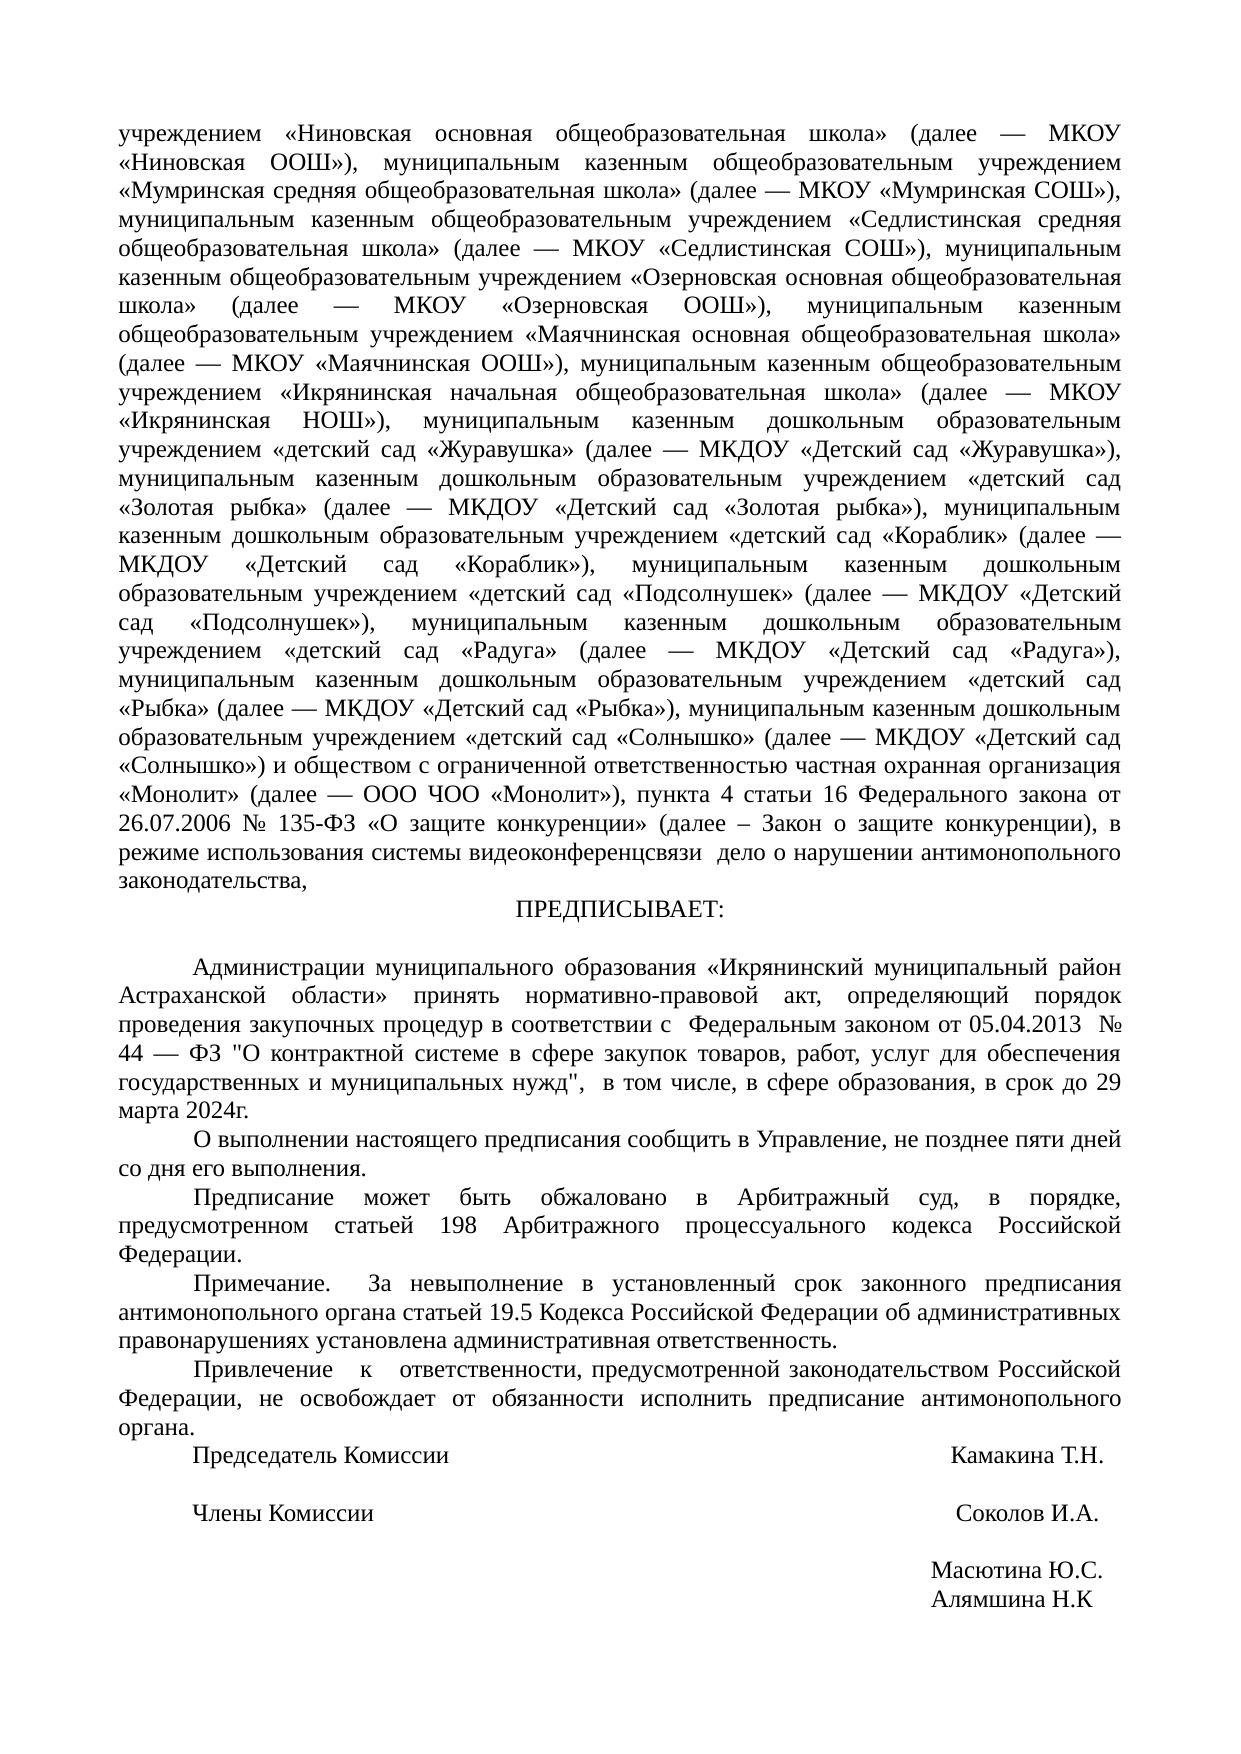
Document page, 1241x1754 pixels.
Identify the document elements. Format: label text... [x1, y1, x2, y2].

text учреждением «Ниновская основная общеобразовательная школа» (далее — МКОУ «Ниновская ООШ»), муниципальным казенным общеобразовательным учреждением «Мумринская средняя общеобразовательная школа» (далее — МКОУ «Мумринская СОШ»), муниципальным казенным общеобразовательным учреждением «Седлистинская средняя общеобразовательная школа» (далее — МКОУ «Седлистинская СОШ»), муниципальным казенным общеобразовательным учреждением «Озерновская основная общеобразовательная школа» (далее — МКОУ «Озерновская ООШ»), муниципальным казенным общеобразовательным учреждением «Маячнинская основная общеобразовательная школа» (далее — МКОУ «Маячнинская ООШ»), муниципальным казенным общеобразовательным учреждением «Икрянинская начальная общеобразовательная школа» (далее — МКОУ «Икрянинская НОШ»), муниципальным казенным дошкольным образовательным учреждением «детский сад «Журавушка» (далее — МКДОУ «Детский сад «Журавушка»), муниципальным казенным дошкольным образовательным учреждением «детский сад «Золотая рыбка» (далее — МКДОУ «Детский сад «Золотая рыбка»), муниципальным казенным дошкольным образовательным учреждением «детский сад «Кораблик» (далее — МКДОУ «Детский сад «Кораблик»), муниципальным казенным дошкольным образовательным учреждением «детский сад «Подсолнушек» (далее — МКДОУ «Детский сад «Подсолнушек»), муниципальным казенным дошкольным образовательным учреждением «детский сад «Радуга» (далее — МКДОУ «Детский сад «Радуга»), муниципальным казенным дошкольным образовательным учреждением «детский сад «Рыбка» (далее — МКДОУ «Детский сад «Рыбка»), муниципальным казенным дошкольным образовательным учреждением «детский сад «Солнышко» (далее — МКДОУ «Детский сад «Солнышко») и обществом с ограниченной ответственностью частная охранная организация «Монолит» (далее — ООО ЧОО «Монолит»), пункта 4 статьи 16 Федерального закона от 26.07.2006 № 135-ФЗ «О защите конкуренции» (далее – Закон о защите конкуренции), в режиме использования системы видеоконференцсвязи дело о нарушении антимонопольного законодательства, [118, 118, 1122, 894]
text Члены Комиссии Соколов И.А. [118, 1498, 1122, 1527]
text Масютина Ю.С. [118, 1556, 1122, 1584]
text ПРЕДПИСЫВАЕТ: [118, 894, 1122, 923]
text Примечание. За невыполнение в установленный срок законного предписания антимонопольного органа статьей 19.5 Кодекса Российской Федерации об административных правонарушениях установлена административная ответственность. [118, 1268, 1122, 1354]
text Алямшина Н.К [118, 1584, 1122, 1613]
text Привлечение к ответственности, предусмотренной законодательством Российской Федерации, не освобождает от обязанности исполнить предписание антимонопольного органа. [118, 1354, 1122, 1441]
text О выполнении настоящего предписания сообщить в Управление, не позднее пяти дней со дня его выполнения. [118, 1124, 1122, 1182]
text Председатель Комиссии Камакина Т.Н. [118, 1441, 1122, 1469]
text Администрации муниципального образования «Икрянинский муниципальный район Астраханской области» принять нормативно-правовой акт, определяющий порядок проведения закупочных процедур в соответствии с Федеральным законом от 05.04.2013 № 44 — ФЗ "О контрактной системе в сфере закупок товаров, работ, услуг для обеспечения государственных и муниципальных нужд", в том числе, в сфере образования, в срок до 29 марта 2024г. [118, 952, 1122, 1124]
text Предписание может быть обжаловано в Арбитражный суд, в порядке, предусмотренном статьей 198 Арбитражного процессуального кодекса Российской Федерации. [118, 1182, 1122, 1268]
